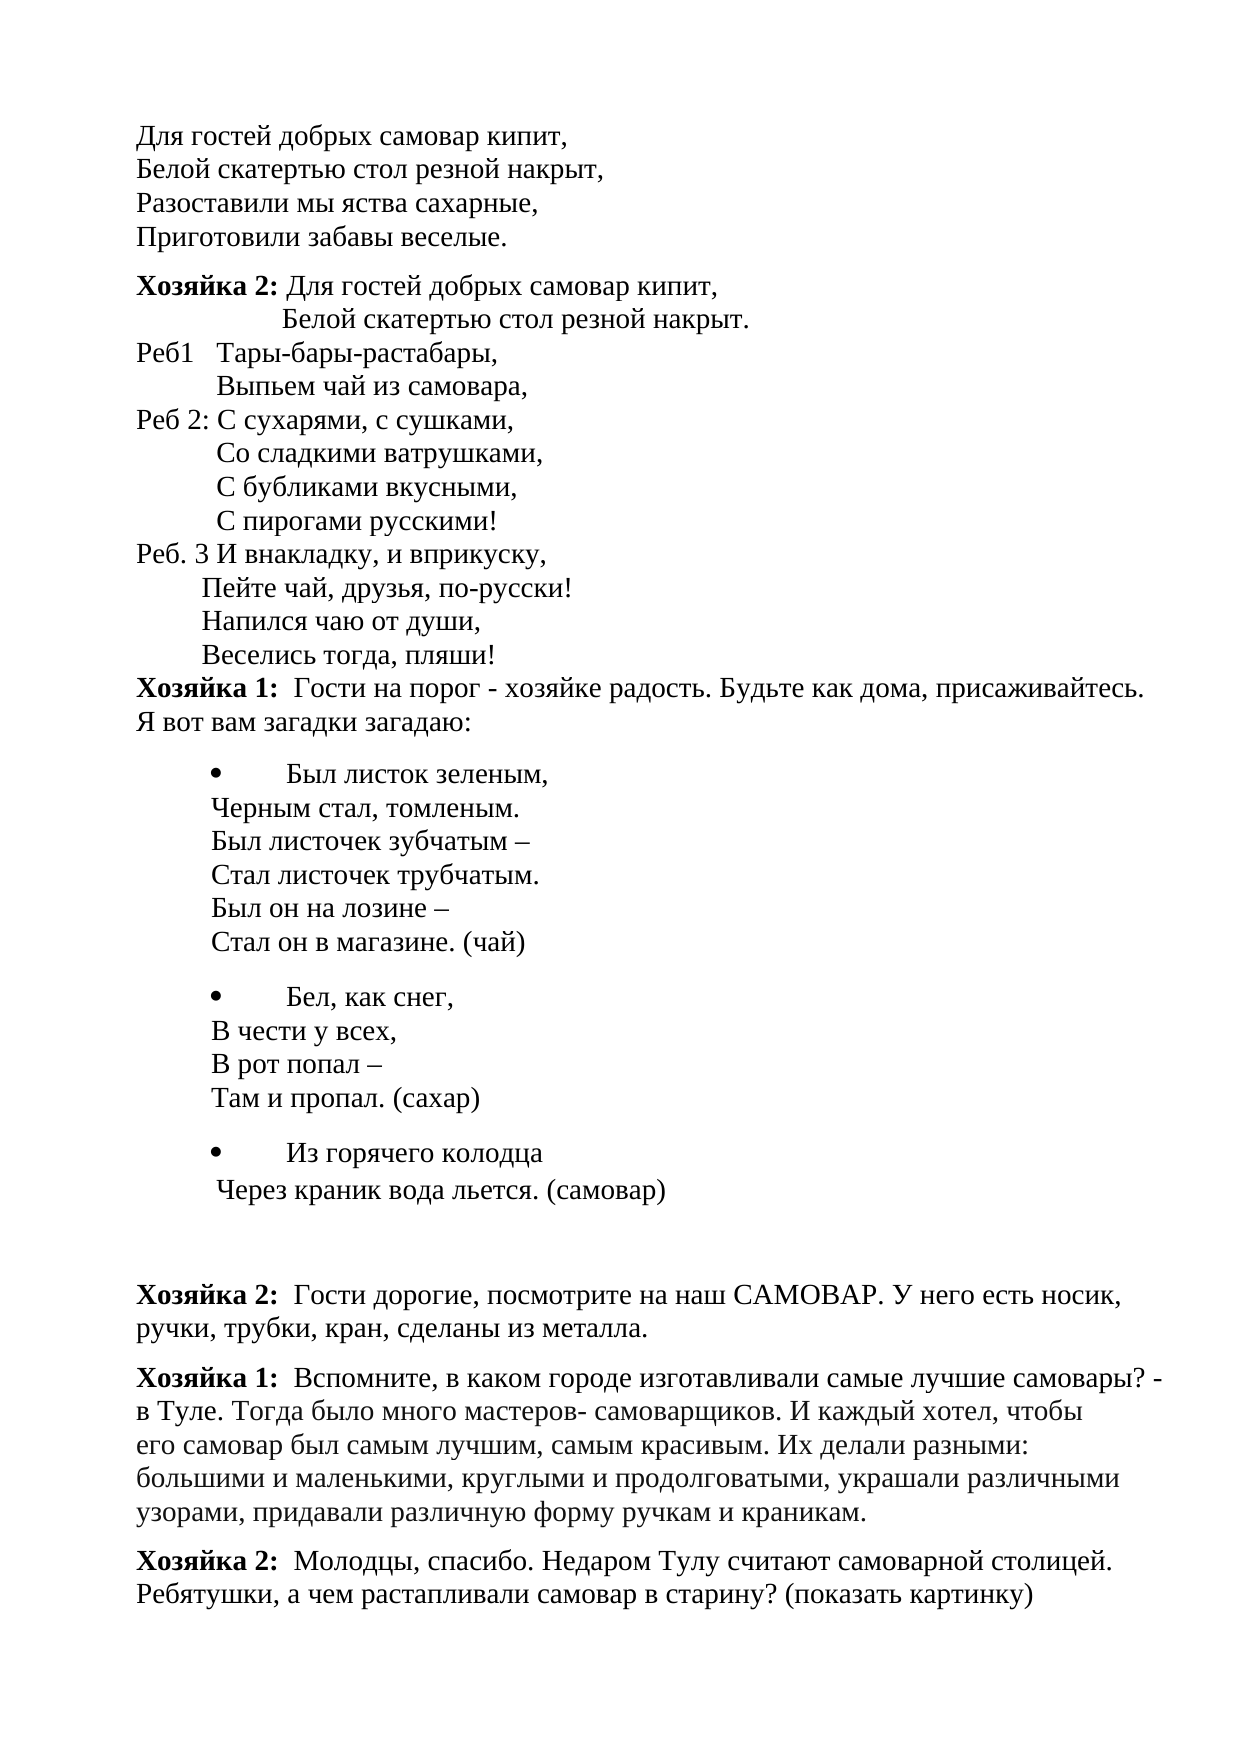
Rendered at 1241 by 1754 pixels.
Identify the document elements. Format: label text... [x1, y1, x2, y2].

list Из горячего колодца [211, 1136, 1163, 1169]
text Для гостей добрых самовар кипит, Белой скатертью стол резной накрыт, Разоставили мы яства сахарные, Приготовили забавы веселые. [136, 118, 1163, 252]
text Через краник вода льется. (самовар) [136, 1172, 1163, 1206]
text С бубликами вкусными, [136, 469, 1163, 503]
text Хозяйка 1: Гости на порог - хозяйке радость. Будьте как дома, присаживайтесь. Я вот вам загадки загадаю: [136, 670, 1163, 737]
text Реб. 3 И внакладку, и вприкуску, [136, 536, 1163, 570]
text Со сладкими ватрушками, [136, 436, 1163, 469]
text Хозяйка 2: Гости дорогие, посмотрите на наш САМОВАР. У него есть носик, ручки, трубки, кран, сделаны из металла. [136, 1277, 1163, 1344]
list Бел, как снег, В чести у всех, В рот попал – Там и пропал. (сахар) [211, 979, 1163, 1114]
list Был листок зеленым, Черным стал, томленым. Был листочек зубчатым – Стал листочек трубчатым. Был он на лозине – Стал он в магазине. (чай) [211, 756, 1163, 958]
text Пейте чай, друзья, по-русски! Напился чаю от души, Веселись тогда, пляши! [136, 570, 1163, 670]
text Хозяйка 2: Молодцы, спасибо. Недаром Тулу считают самоварной столицей. Ребятушки, а чем растапливали самовар в старину? (показать картинку) [136, 1543, 1163, 1610]
text С пирогами русскими! [136, 503, 1163, 536]
text Реб1 Тары-бары-растабары, Выпьем чай из самовара, Реб 2: С сухарями, с сушками, [136, 335, 1163, 436]
text Хозяйка 1: Вспомните, в каком городе изготавливали самые лучшие самовары? - в Туле. Тогда было много мастеров- самоварщиков. И каждый хотел, чтобы его самовар был самым лучшим, самым красивым. Их делали разными: большими и маленькими, круглыми и продолговатыми, украшали различными узорами, придавали различную форму ручкам и краникам. [136, 1360, 1163, 1527]
text Хозяйка 2: Для гостей добрых самовар кипит, Белой скатертью стол резной накрыт. [136, 268, 1163, 335]
